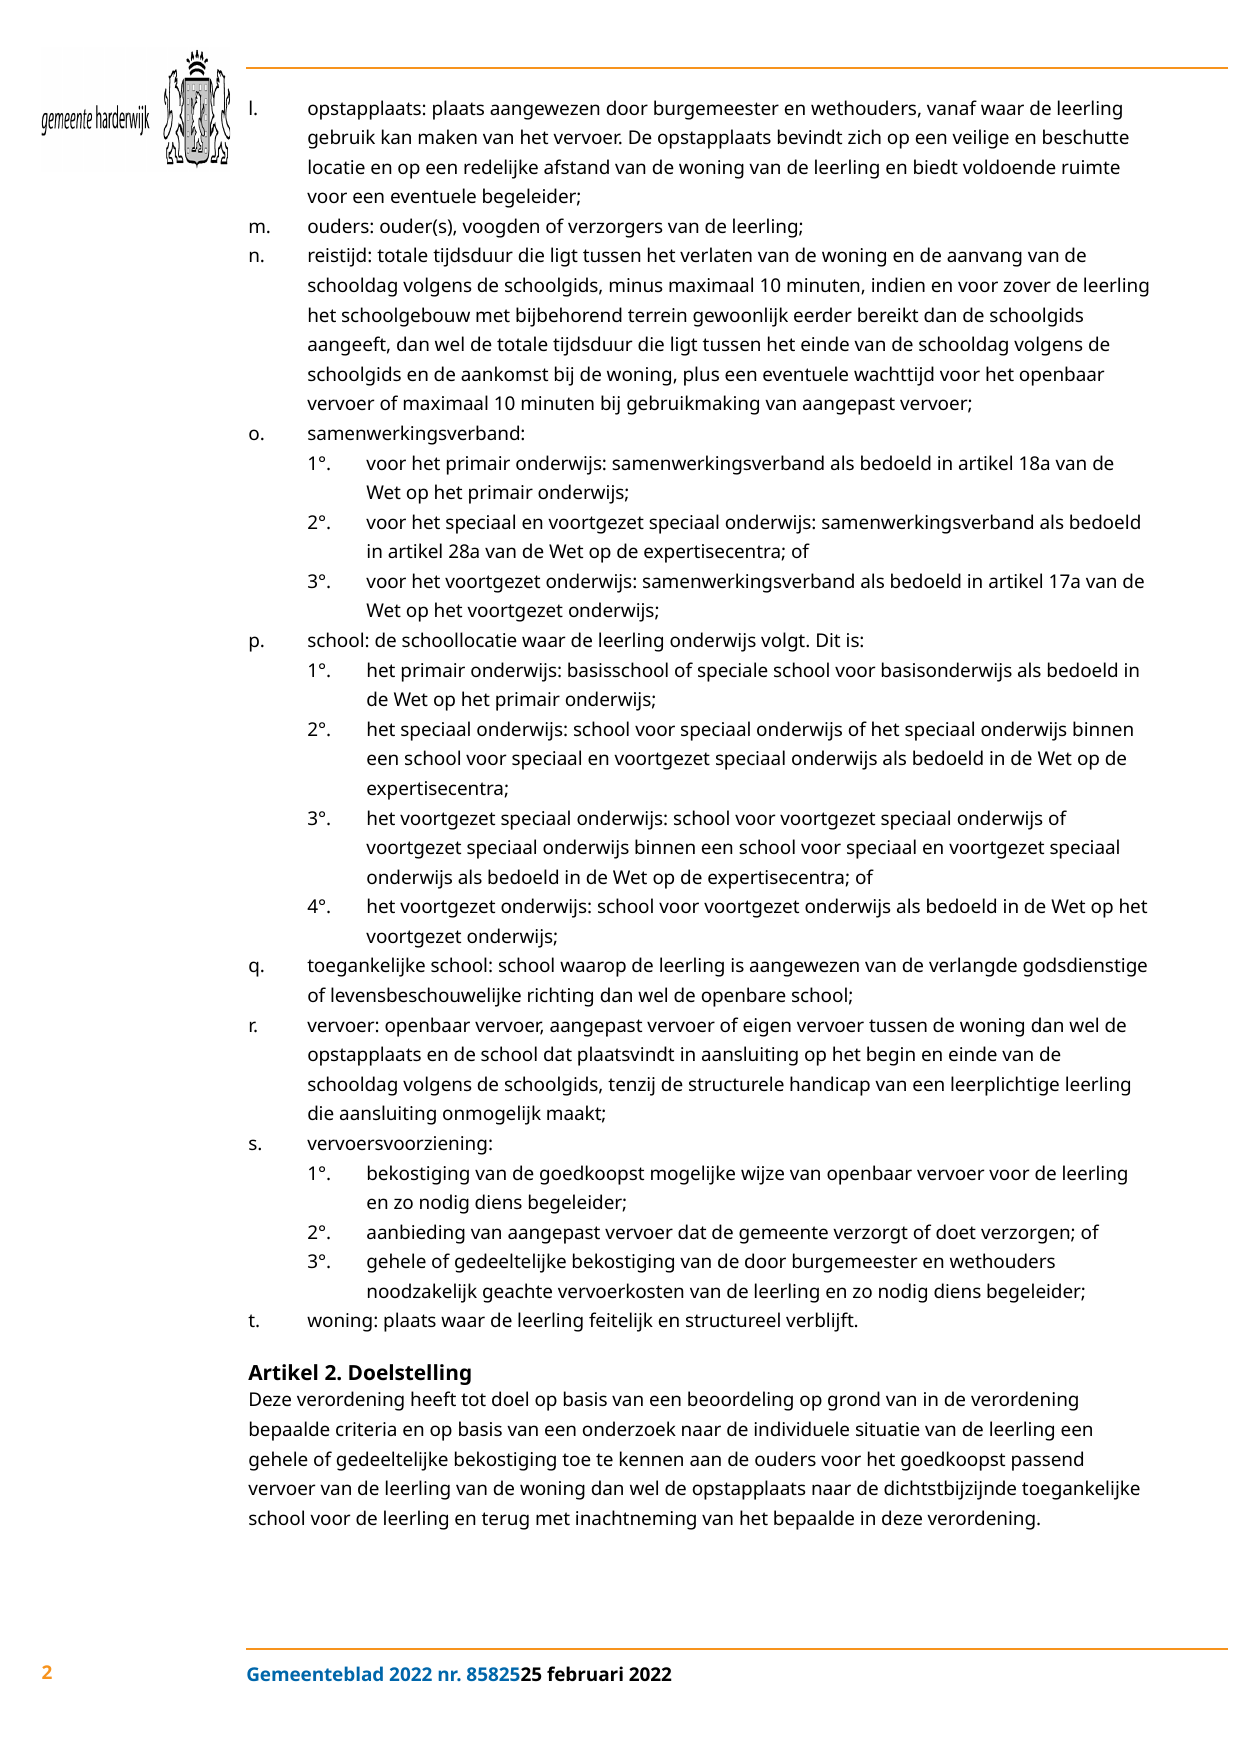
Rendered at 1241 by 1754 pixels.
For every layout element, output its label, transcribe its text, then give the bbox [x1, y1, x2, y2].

list samenwerkingsverband: [248, 420, 1152, 446]
list school: de schoollocatie waar de leerling onderwijs volgt. Dit is: [248, 627, 1152, 653]
text Deze verordening heeft tot doel op basis van een beoordeling op grond van in de verordening bepaalde criteria en op basis van een onderzoek naar de individuele situatie van de leerling een gehele of gedeeltelijke bekostiging toe te kennen aan de ouders voor het goedkoopst passend vervoer van de leerling van de woning dan wel de opstapplaats naar de dichtstbijzijnde toegankelijke school voor de leerling en terug met inachtneming van het bepaalde in deze verordening. [248, 1387, 1152, 1531]
list vervoer: openbaar vervoer, aangepast vervoer of eigen vervoer tussen de woning dan wel de opstapplaats en de school dat plaatsvindt in aansluiting op het begin en einde van de schooldag volgens de schoolgids, tenzij de structurele handicap van een leerplichtige leerling die aansluiting onmogelijk maakt; [248, 1012, 1152, 1126]
list gehele of gedeeltelijke bekostiging van de door burgemeester en wethouders noodzakelijk geachte vervoerkosten van de leerling en zo nodig diens begeleider; [307, 1248, 1152, 1304]
list aanbieding van aangepast vervoer dat de gemeente verzorgt of doet verzorgen; of [307, 1219, 1152, 1245]
list ouders: ouder(s), voogden of verzorgers van de leerling; [248, 213, 1152, 239]
list het voortgezet onderwijs: school voor voortgezet onderwijs als bedoeld in de Wet op het voortgezet onderwijs; [307, 893, 1152, 949]
list het voortgezet speciaal onderwijs: school voor voortgezet speciaal onderwijs of voortgezet speciaal onderwijs binnen een school voor speciaal en voortgezet speciaal onderwijs als bedoeld in de Wet op de expertisecentra; of [307, 805, 1152, 890]
list voor het voortgezet onderwijs: samenwerkingsverband als bedoeld in artikel 17a van de Wet op het voortgezet onderwijs; [307, 568, 1152, 623]
list voor het speciaal en voortgezet speciaal onderwijs: samenwerkingsverband als bedoeld in artikel 28a van de Wet op de expertisecentra; of [307, 509, 1152, 564]
list reistijd: totale tijdsduur die ligt tussen het verlaten van de woning en de aanvang van de schooldag volgens de schoolgids, minus maximaal 10 minuten, indien en voor zover de leerling het schoolgebouw met bijbehorend terrein gewoonlijk eerder bereikt dan de schoolgids aangeeft, dan wel de totale tijdsduur die ligt tussen het einde van de schooldag volgens de schoolgids en de aankomst bij de woning, plus een eventuele wachttijd voor het openbaar vervoer of maximaal 10 minuten bij gebruikmaking van aangepast vervoer; [248, 243, 1152, 416]
list opstapplaats: plaats aangewezen door burgemeester en wethouders, vanaf waar de leerling gebruik kan maken van het vervoer. De opstapplaats bevindt zich op een veilige en beschutte locatie en op een redelijke afstand van de woning van de leerling en biedt voldoende ruimte voor een eventuele begeleider; [248, 95, 1152, 209]
list het primair onderwijs: basisschool of speciale school voor basisonderwijs als bedoeld in de Wet op het primair onderwijs; [307, 657, 1152, 712]
list het speciaal onderwijs: school voor speciaal onderwijs of het speciaal onderwijs binnen een school voor speciaal en voortgezet speciaal onderwijs als bedoeld in de Wet op de expertisecentra; [307, 716, 1152, 801]
list woning: plaats waar de leerling feitelijk en structureel verblijft. [248, 1308, 1152, 1333]
picture [41, 47, 231, 172]
list vervoersvoorziening: [248, 1130, 1152, 1156]
list voor het primair onderwijs: samenwerkingsverband als bedoeld in artikel 18a van de Wet op het primair onderwijs; [307, 450, 1152, 505]
text Artikel 2. Doelstelling [248, 1358, 1152, 1387]
list toegankelijke school: school waarop de leerling is aangewezen van de verlangde godsdienstige of levensbeschouwelijke richting dan wel de openbare school; [248, 953, 1152, 1008]
list bekostiging van de goedkoopst mogelijke wijze van openbaar vervoer voor de leerling en zo nodig diens begeleider; [307, 1160, 1152, 1215]
